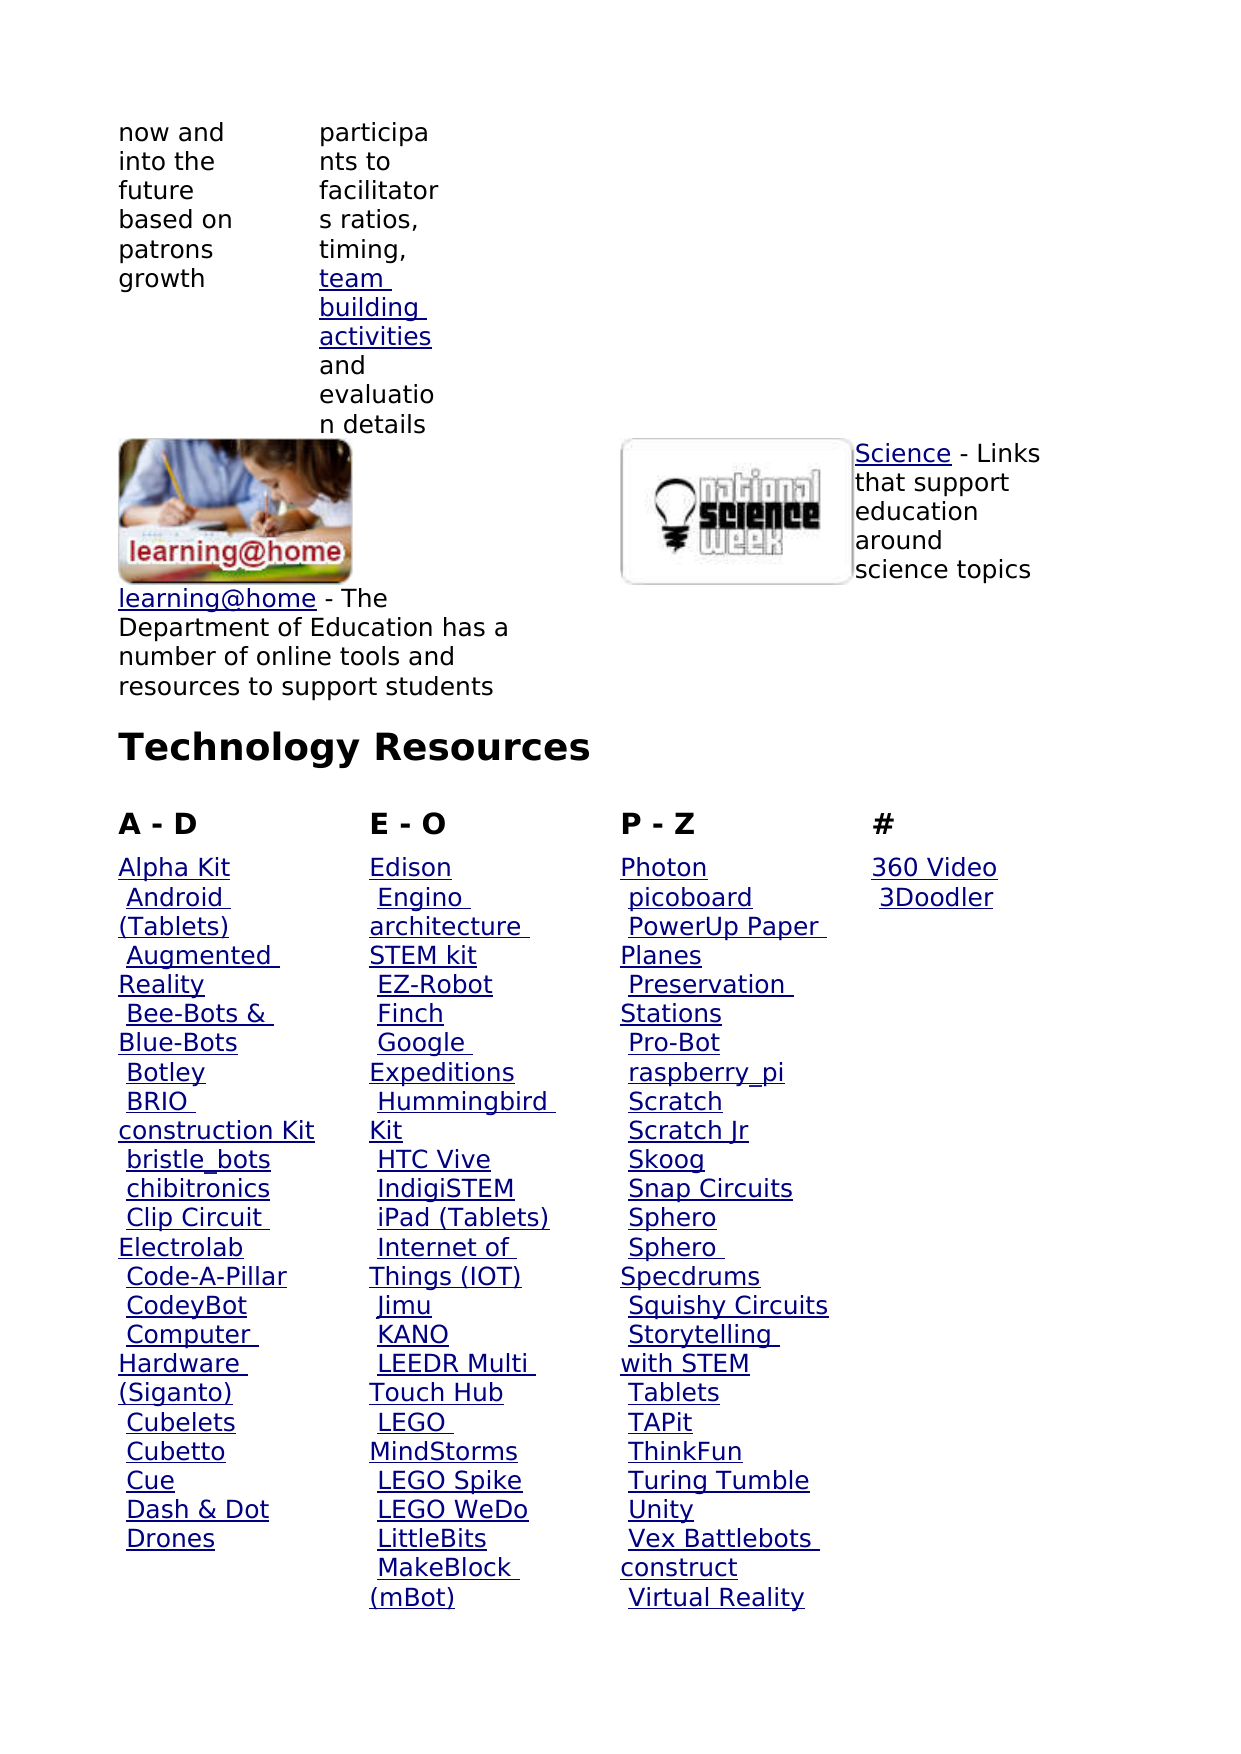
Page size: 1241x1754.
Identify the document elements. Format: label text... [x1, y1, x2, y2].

table_header now and into the future based on patrons growth [118, 118, 319, 438]
table_header learning@home - The Department of Education has a number of online tools and resources to support students [118, 439, 620, 701]
table_header participants to facilitators ratios, timing, team building activities and evaluation details [319, 118, 520, 439]
table_header E - O Edison Engino architecture STEM kit EZ-Robot Finch Google Expeditions Hummingbird Kit HTC Vive IndigiSTEM iPad (Tablets) Internet of Things (IOT) Jimu KANO LEEDR Multi Touch Hub LEGO MindStorms LEGO Spike LEGO WeDo LittleBits MakeBlock (mBot) [369, 782, 620, 1612]
table_header P - Z Photon picoboard PowerUp Paper Planes Preservation Stations Pro-Bot raspberry_pi Scratch Scratch Jr Skoog Snap Circuits Sphero Sphero Specdrums Squishy Circuits Storytelling with STEM Tablets TAPit ThinkFun Turing Tumble Unity Vex Battlebots construct Virtual Reality [620, 782, 871, 1612]
table_header A - D Alpha Kit Android (Tablets) Augmented Reality Bee-Bots & Blue-Bots Botley BRIO construction Kit bristle_bots chibitronics Clip Circuit Electrolab Code-A-Pillar CodeyBot Computer Hardware (Siganto) Cubelets Cubetto Cue Dash & Dot Drones [118, 782, 369, 1612]
picture [118, 438, 353, 585]
table_header Science - Links that support education around science topics [620, 439, 1122, 701]
picture [620, 438, 855, 585]
table_header # 360 Video 3Doodler [871, 782, 1122, 1612]
subtitle Technology Resources [118, 726, 1122, 769]
